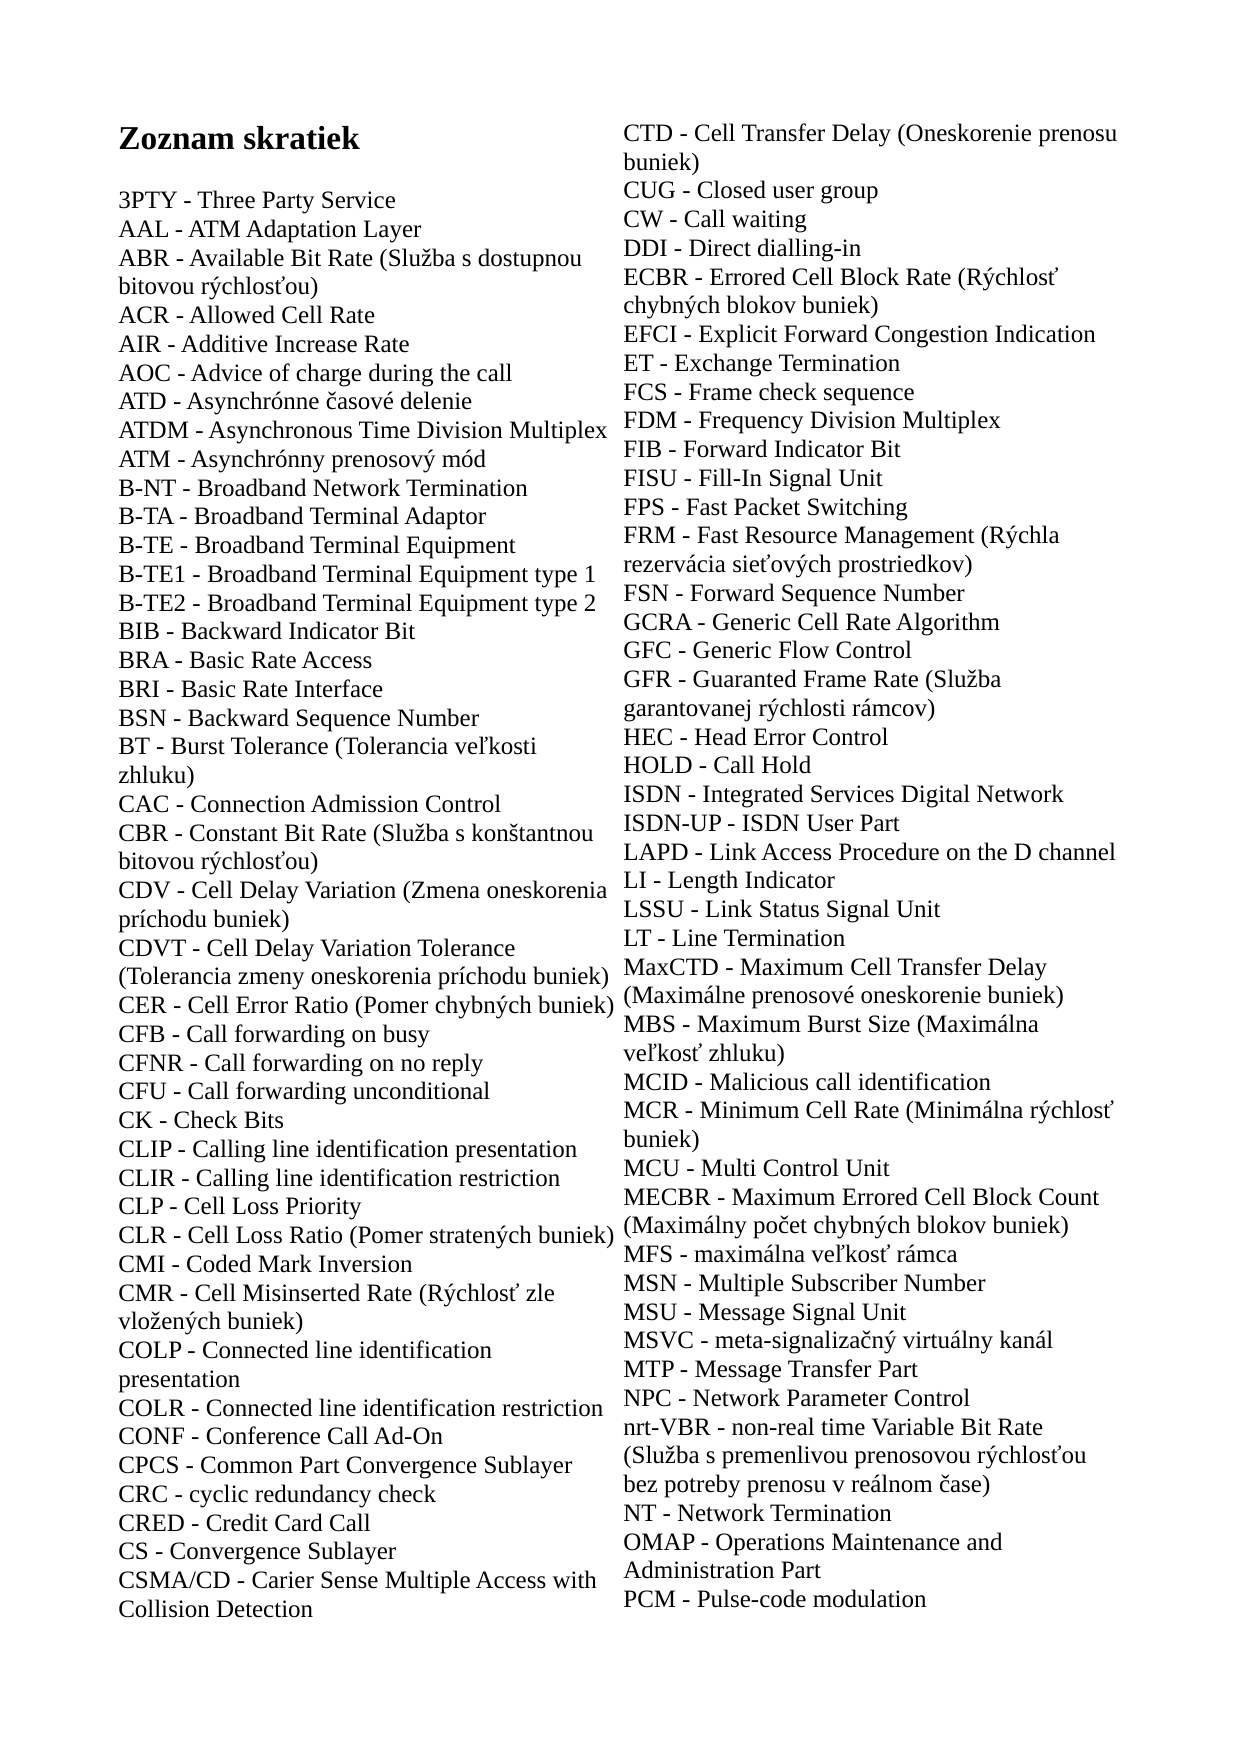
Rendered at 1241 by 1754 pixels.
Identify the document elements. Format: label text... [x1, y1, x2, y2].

text MECBR - Maximum Errored Cell Block Count (Maximálny počet chybných blokov buniek) [623, 1182, 1122, 1239]
text FISU - Fill-In Signal Unit [623, 463, 1122, 492]
text COLR - Connected line identification restriction [118, 1393, 617, 1421]
text CLR - Cell Loss Ratio (Pomer stratených buniek) [118, 1220, 617, 1249]
text ET - Exchange Termination [623, 348, 1122, 377]
text CUG - Closed user group [623, 176, 1122, 204]
text GFC - Generic Flow Control [623, 636, 1122, 664]
text MSU - Message Signal Unit [623, 1297, 1122, 1326]
text B-TE - Broadband Terminal Equipment [118, 530, 617, 559]
text MCID - Malicious call identification [623, 1067, 1122, 1096]
text MSN - Multiple Subscriber Number [623, 1268, 1122, 1297]
text BRA - Basic Rate Access [118, 645, 617, 674]
text CLP - Cell Loss Priority [118, 1191, 617, 1220]
text CLIR - Calling line identification restriction [118, 1163, 617, 1191]
text ATM - Asynchrónny prenosový mód [118, 444, 617, 473]
text CDV - Cell Delay Variation (Zmena oneskorenia príchodu buniek) [118, 875, 617, 933]
text Zoznam skratiek [118, 118, 617, 156]
text MFS - maximálna veľkosť rámca [623, 1239, 1122, 1268]
text BIB - Backward Indicator Bit [118, 616, 617, 645]
text CAC - Connection Admission Control [118, 789, 617, 818]
text MSVC - meta-signalizačný virtuálny kanál [623, 1326, 1122, 1354]
text MCR - Minimum Cell Rate (Minimálna rýchlosť buniek) [623, 1096, 1122, 1153]
text B-TE1 - Broadband Terminal Equipment type 1 [118, 559, 617, 588]
text FRM - Fast Resource Management (Rýchla rezervácia sieťových prostriedkov) [623, 521, 1122, 578]
text CK - Check Bits [118, 1105, 617, 1134]
text DDI - Direct dialling-in [623, 233, 1122, 262]
text CPCS - Common Part Convergence Sublayer [118, 1450, 617, 1479]
text CMI - Coded Mark Inversion [118, 1249, 617, 1278]
text HOLD - Call Hold [623, 751, 1122, 779]
text FDM - Frequency Division Multiplex [623, 406, 1122, 434]
text ECBR - Errored Cell Block Rate (Rýchlosť chybných blokov buniek) [623, 262, 1122, 319]
text CS - Convergence Sublayer [118, 1536, 617, 1565]
text GFR - Guaranted Frame Rate (Služba garantovanej rýchlosti rámcov) [623, 664, 1122, 722]
text B-TA - Broadband Terminal Adaptor [118, 501, 617, 530]
text CTD - Cell Transfer Delay (Oneskorenie prenosu buniek) [623, 118, 1122, 176]
text FSN - Forward Sequence Number [623, 578, 1122, 607]
text OMAP - Operations Maintenance and Administration Part [623, 1527, 1122, 1584]
text CLIP - Calling line identification presentation [118, 1134, 617, 1163]
text LI - Length Indicator [623, 866, 1122, 894]
text CDVT - Cell Delay Variation Tolerance (Tolerancia zmeny oneskorenia príchodu buniek) [118, 933, 617, 990]
text CRC - cyclic redundancy check [118, 1479, 617, 1508]
text CBR - Constant Bit Rate (Služba s konštantnou bitovou rýchlosťou) [118, 818, 617, 875]
text CONF - Conference Call Ad-On [118, 1421, 617, 1450]
text NT - Network Termination [623, 1498, 1122, 1527]
text MCU - Multi Control Unit [623, 1153, 1122, 1182]
text CW - Call waiting [623, 204, 1122, 233]
text PCM - Pulse-code modulation [623, 1584, 1122, 1613]
text AOC - Advice of charge during the call [118, 358, 617, 386]
text NPC - Network Parameter Control [623, 1383, 1122, 1412]
text MaxCTD - Maximum Cell Transfer Delay (Maximálne prenosové oneskorenie buniek) [623, 952, 1122, 1009]
text ISDN-UP - ISDN User Part [623, 808, 1122, 837]
text MBS - Maximum Burst Size (Maximálna veľkosť zhluku) [623, 1009, 1122, 1067]
text GCRA - Generic Cell Rate Algorithm [623, 607, 1122, 636]
text CFB - Call forwarding on busy [118, 1019, 617, 1048]
text AIR - Additive Increase Rate [118, 329, 617, 358]
text MTP - Message Transfer Part [623, 1354, 1122, 1383]
text ABR - Available Bit Rate (Služba s dostupnou bitovou rýchlosťou) [118, 243, 617, 300]
text LT - Line Termination [623, 923, 1122, 952]
text ACR - Allowed Cell Rate [118, 300, 617, 329]
text LAPD - Link Access Procedure on the D channel [623, 837, 1122, 866]
text BT - Burst Tolerance (Tolerancia veľkosti zhluku) [118, 731, 617, 789]
text CRED - Credit Card Call [118, 1508, 617, 1536]
text HEC - Head Error Control [623, 722, 1122, 751]
text CER - Cell Error Ratio (Pomer chybných buniek) [118, 990, 617, 1019]
text AAL - ATM Adaptation Layer [118, 214, 617, 243]
text ATDM - Asynchronous Time Division Multiplex [118, 415, 617, 444]
text FPS - Fast Packet Switching [623, 492, 1122, 521]
text FCS - Frame check sequence [623, 377, 1122, 406]
text ISDN - Integrated Services Digital Network [623, 779, 1122, 808]
text EFCI - Explicit Forward Congestion Indication [623, 319, 1122, 348]
text CMR - Cell Misinserted Rate (Rýchlosť zle vložených buniek) [118, 1278, 617, 1335]
text ATD - Asynchrónne časové delenie [118, 386, 617, 415]
text BSN - Backward Sequence Number [118, 703, 617, 731]
text COLP - Connected line identification presentation [118, 1335, 617, 1393]
text 3PTY - Three Party Service [118, 185, 617, 214]
text LSSU - Link Status Signal Unit [623, 894, 1122, 923]
text B-TE2 - Broadband Terminal Equipment type 2 [118, 588, 617, 616]
text FIB - Forward Indicator Bit [623, 434, 1122, 463]
text CSMA/CD - Carier Sense Multiple Access with Collision Detection [118, 1565, 617, 1623]
text CFNR - Call forwarding on no reply [118, 1048, 617, 1076]
text BRI - Basic Rate Interface [118, 674, 617, 703]
text nrt-VBR - non-real time Variable Bit Rate (Služba s premenlivou prenosovou rýchlosťou bez potreby prenosu v reálnom čase) [623, 1412, 1122, 1498]
text B-NT - Broadband Network Termination [118, 473, 617, 501]
text CFU - Call forwarding unconditional [118, 1076, 617, 1105]
